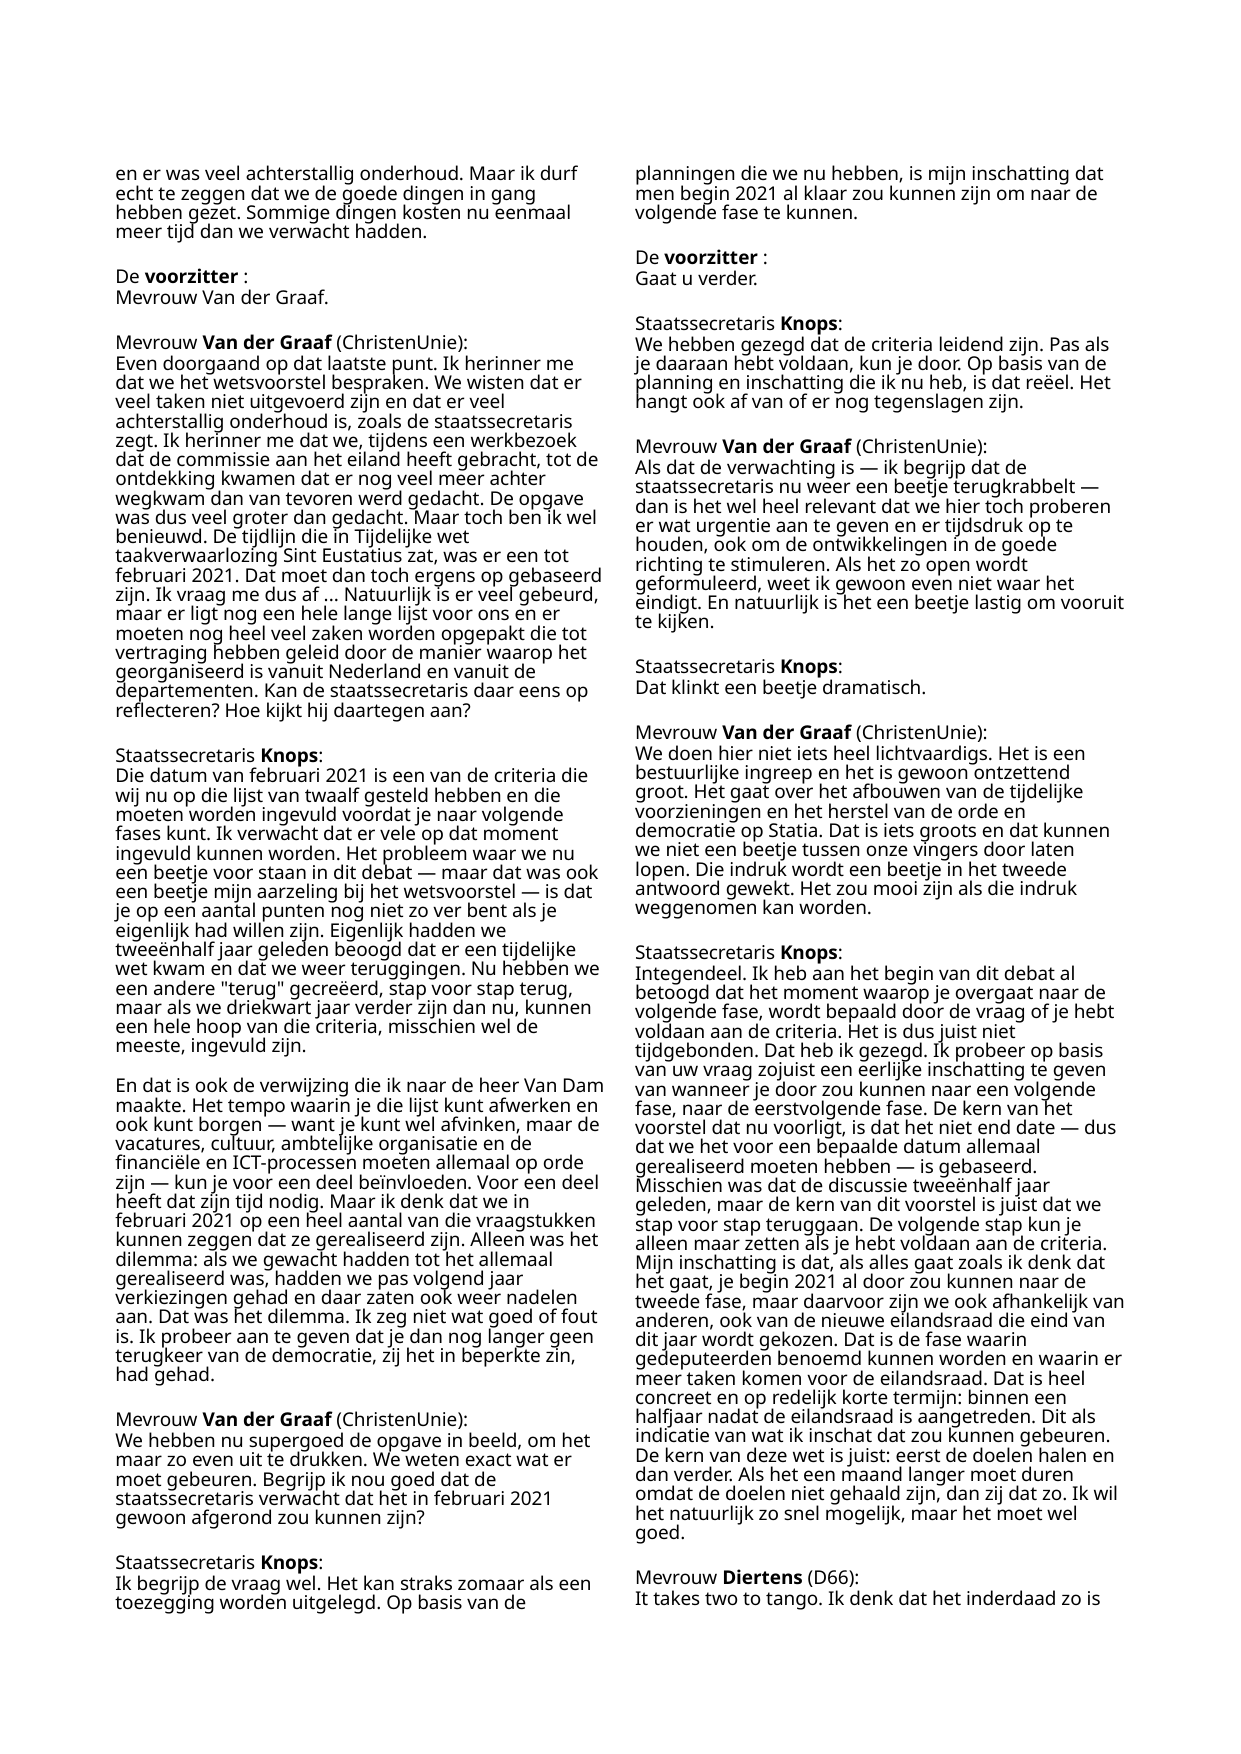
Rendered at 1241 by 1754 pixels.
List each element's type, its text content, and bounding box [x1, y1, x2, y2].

text Even doorgaand op dat laatste punt. Ik herinner me dat we het wetsvoorstel bespraken. We wisten dat er veel taken niet uitgevoerd zijn en dat er veel achterstallig onderhoud is, zoals de staatssecretaris zegt. Ik herinner me dat we, tijdens een werkbezoek dat de commissie aan het eiland heeft gebracht, tot de ontdekking kwamen dat er nog veel meer achter wegkwam dan van tevoren werd gedacht. De opgave was dus veel groter dan gedacht. Maar toch ben ik wel benieuwd. De tijdlijn die in Tijdelijke wet taakverwaarlozing Sint Eustatius zat, was er een tot februari 2021. Dat moet dan toch ergens op gebaseerd zijn. Ik vraag me dus af ... Natuurlijk is er veel gebeurd, maar er ligt nog een hele lange lijst voor ons en er moeten nog heel veel zaken worden opgepakt die tot vertraging hebben geleid door de manier waarop het georganiseerd is vanuit Nederland en vanuit de departementen. Kan de staatssecretaris daar eens op reflecteren? Hoe kijkt hij daartegen aan? [115, 355, 605, 721]
text Die datum van februari 2021 is een van de criteria die wij nu op die lijst van twaalf gesteld hebben en die moeten worden ingevuld voordat je naar volgende fases kunt. Ik verwacht dat er vele op dat moment ingevuld kunnen worden. Het probleem waar we nu een beetje voor staan in dit debat — maar dat was ook een beetje mijn aarzeling bij het wetsvoorstel — is dat je op een aantal punten nog niet zo ver bent als je eigenlijk had willen zijn. Eigenlijk hadden we tweeënhalf jaar geleden beoogd dat er een tijdelijke wet kwam en dat we weer teruggingen. Nu hebben we een andere "terug" gecreëerd, stap voor stap terug, maar als we driekwart jaar verder zijn dan nu, kunnen een hele hoop van die criteria, misschien wel de meeste, ingevuld zijn. [115, 767, 605, 1057]
text Mevrouw Van der Graaf (ChristenUnie): [115, 1406, 605, 1432]
text It takes two to tango. Ik denk dat het inderdaad zo is [635, 1590, 1125, 1609]
text Mevrouw Van der Graaf (ChristenUnie): [635, 433, 1125, 459]
text Staatssecretaris Knops: [115, 742, 605, 767]
text Mevrouw Diertens (D66): [635, 1564, 1125, 1590]
text De voorzitter : [635, 244, 1125, 270]
text Staatssecretaris Knops: [115, 1549, 605, 1575]
text Mevrouw Van der Graaf. [115, 289, 605, 308]
text We hebben gezegd dat de criteria leidend zijn. Pas als je daaraan hebt voldaan, kun je door. Op basis van de planning en inschatting die ik nu heb, is dat reëel. Het hangt ook af van of er nog tegenslagen zijn. [635, 336, 1125, 413]
text Staatssecretaris Knops: [635, 939, 1125, 965]
text planningen die we nu hebben, is mijn inschatting dat men begin 2021 al klaar zou kunnen zijn om naar de volgende fase te kunnen. [635, 165, 1125, 223]
text Gaat u verder. [635, 270, 1125, 289]
text De voorzitter : [115, 263, 605, 289]
text En dat is ook de verwijzing die ik naar de heer Van Dam maakte. Het tempo waarin je die lijst kunt afwerken en ook kunt borgen — want je kunt wel afvinken, maar de vacatures, cultuur, ambtelijke organisatie en de financiële en ICT-processen moeten allemaal op orde zijn — kun je voor een deel beïnvloeden. Voor een deel heeft dat zijn tijd nodig. Maar ik denk dat we in februari 2021 op een heel aantal van die vraagstukken kunnen zeggen dat ze gerealiseerd zijn. Alleen was het dilemma: als we gewacht hadden tot het allemaal gerealiseerd was, hadden we pas volgend jaar verkiezingen gehad en daar zaten ook weer nadelen aan. Dat was het dilemma. Ik zeg niet wat goed of fout is. Ik probeer aan te geven dat je dan nog langer geen terugkeer van de democratie, zij het in beperkte zin, had gehad. [115, 1077, 605, 1386]
text Mevrouw Van der Graaf (ChristenUnie): [635, 719, 1125, 745]
text We doen hier niet iets heel lichtvaardigs. Het is een bestuurlijke ingreep en het is gewoon ontzettend groot. Het gaat over het afbouwen van de tijdelijke voorzieningen en het herstel van de orde en democratie op Statia. Dat is iets groots en dat kunnen we niet een beetje tussen onze vingers door laten lopen. Die indruk wordt een beetje in het tweede antwoord gewekt. Het zou mooi zijn als die indruk weggenomen kan worden. [635, 745, 1125, 918]
text Integendeel. Ik heb aan het begin van dit debat al betoogd dat het moment waarop je overgaat naar de volgende fase, wordt bepaald door de vraag of je hebt voldaan aan de criteria. Het is dus juist niet tijdgebonden. Dat heb ik gezegd. Ik probeer op basis van uw vraag zojuist een eerlijke inschatting te geven van wanneer je door zou kunnen naar een volgende fase, naar de eerstvolgende fase. De kern van het voorstel dat nu voorligt, is dat het niet end date — dus dat we het voor een bepaalde datum allemaal gerealiseerd moeten hebben — is gebaseerd. Misschien was dat de discussie tweeënhalf jaar geleden, maar de kern van dit voorstel is juist dat we stap voor stap teruggaan. De volgende stap kun je alleen maar zetten als je hebt voldaan aan de criteria. Mijn inschatting is dat, als alles gaat zoals ik denk dat het gaat, je begin 2021 al door zou kunnen naar de tweede fase, maar daarvoor zijn we ook afhankelijk van anderen, ook van de nieuwe eilandsraad die eind van dit jaar wordt gekozen. Dat is de fase waarin gedeputeerden benoemd kunnen worden en waarin er meer taken komen voor de eilandsraad. Dat is heel concreet en op redelijk korte termijn: binnen een halfjaar nadat de eilandsraad is aangetreden. Dit als indicatie van wat ik inschat dat zou kunnen gebeuren. De kern van deze wet is juist: eerst de doelen halen en dan verder. Als het een maand langer moet duren omdat de doelen niet gehaald zijn, dan zij dat zo. Ik wil het natuurlijk zo snel mogelijk, maar het moet wel goed. [635, 965, 1125, 1543]
text Dat klinkt een beetje dramatisch. [635, 679, 1125, 698]
text Mevrouw Van der Graaf (ChristenUnie): [115, 329, 605, 355]
text Als dat de verwachting is — ik begrijp dat de staatssecretaris nu weer een beetje terugkrabbelt — dan is het wel heel relevant dat we hier toch proberen er wat urgentie aan te geven en er tijdsdruk op te houden, ook om de ontwikkelingen in de goede richting te stimuleren. Als het zo open wordt geformuleerd, weet ik gewoon even niet waar het eindigt. En natuurlijk is het een beetje lastig om vooruit te kijken. [635, 459, 1125, 633]
text We hebben nu supergoed de opgave in beeld, om het maar zo even uit te drukken. We weten exact wat er moet gebeuren. Begrijp ik nou goed dat de staatssecretaris verwacht dat het in februari 2021 gewoon afgerond zou kunnen zijn? [115, 1432, 605, 1528]
text en er was veel achterstallig onderhoud. Maar ik durf echt te zeggen dat we de goede dingen in gang hebben gezet. Sommige dingen kosten nu eenmaal meer tijd dan we verwacht hadden. [115, 165, 605, 242]
text Ik begrijp de vraag wel. Het kan straks zomaar als een toezegging worden uitgelegd. Op basis van de [115, 1575, 605, 1614]
text Staatssecretaris Knops: [635, 310, 1125, 336]
text Staatssecretaris Knops: [635, 653, 1125, 679]
